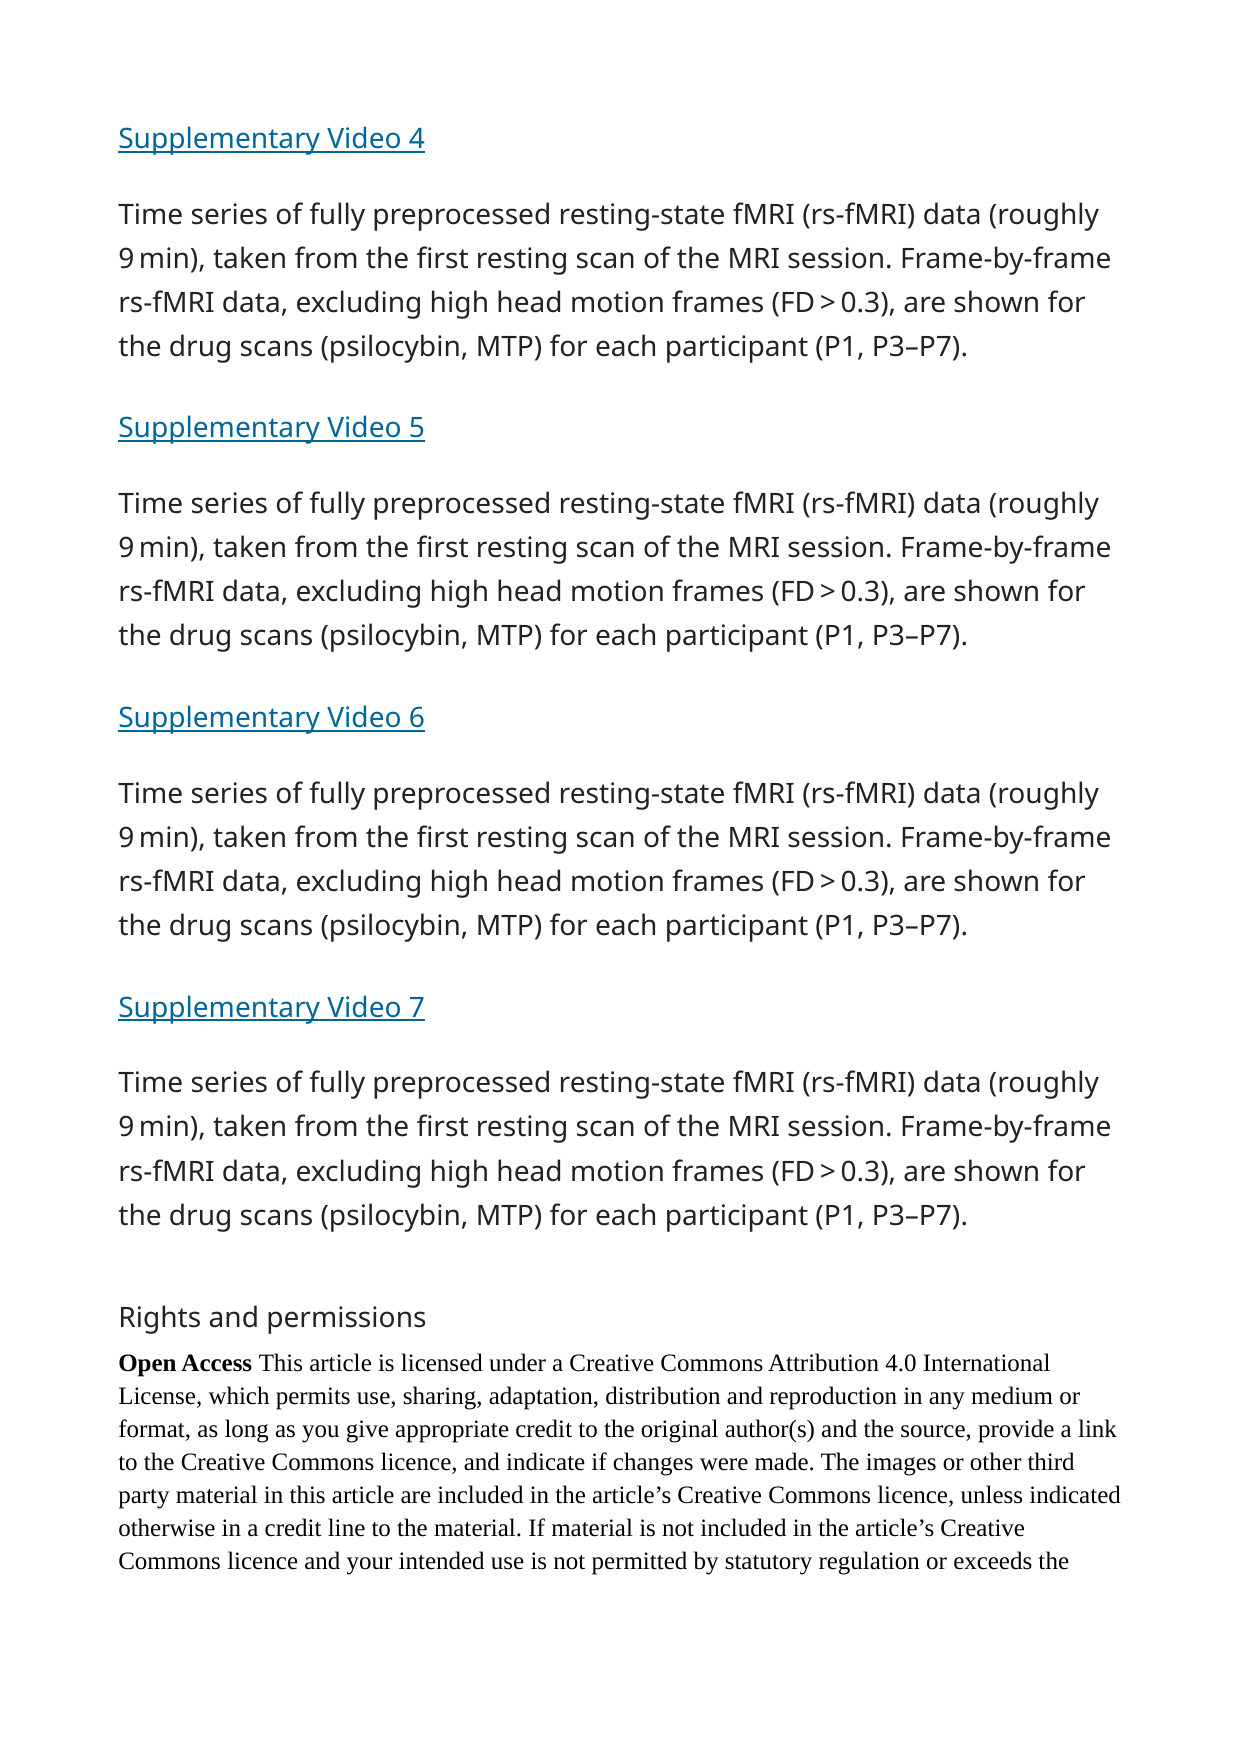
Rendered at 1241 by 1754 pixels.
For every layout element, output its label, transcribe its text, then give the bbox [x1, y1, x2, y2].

subtitle Supplementary Video 5 [118, 408, 1122, 446]
subtitle Rights and permissions [118, 1297, 1122, 1336]
subtitle Supplementary Video 4 [118, 118, 1122, 156]
subtitle Supplementary Video 6 [118, 697, 1122, 736]
subtitle Supplementary Video 7 [118, 987, 1122, 1025]
text Time series of fully preprocessed resting-state fMRI (rs-fMRI) data (roughly 9 min), taken from the first resting scan of the MRI session. Frame-by-frame rs-fMRI data, excluding high head motion frames (FD > 0.3), are shown for the drug scans (psilocybin, MTP) for each participant (P1, P3–P7). [118, 194, 1122, 364]
text Open Access This article is licensed under a Creative Commons Attribution 4.0 International License, which permits use, sharing, adaptation, distribution and reproduction in any medium or format, as long as you give appropriate credit to the original author(s) and the source, provide a link to the Creative Commons licence, and indicate if changes were made. The images or other third party material in this article are included in the article’s Creative Commons licence, unless indicated otherwise in a credit line to the material. If material is not included in the article’s Creative Commons licence and your intended use is not permitted by statutory regulation or exceeds the [118, 1348, 1122, 1575]
text Time series of fully preprocessed resting-state fMRI (rs-fMRI) data (roughly 9 min), taken from the first resting scan of the MRI session. Frame-by-frame rs-fMRI data, excluding high head motion frames (FD > 0.3), are shown for the drug scans (psilocybin, MTP) for each participant (P1, P3–P7). [118, 1063, 1122, 1233]
text Time series of fully preprocessed resting-state fMRI (rs-fMRI) data (roughly 9 min), taken from the first resting scan of the MRI session. Frame-by-frame rs-fMRI data, excluding high head motion frames (FD > 0.3), are shown for the drug scans (psilocybin, MTP) for each participant (P1, P3–P7). [118, 483, 1122, 654]
text Time series of fully preprocessed resting-state fMRI (rs-fMRI) data (roughly 9 min), taken from the first resting scan of the MRI session. Frame-by-frame rs-fMRI data, excluding high head motion frames (FD > 0.3), are shown for the drug scans (psilocybin, MTP) for each participant (P1, P3–P7). [118, 773, 1122, 944]
